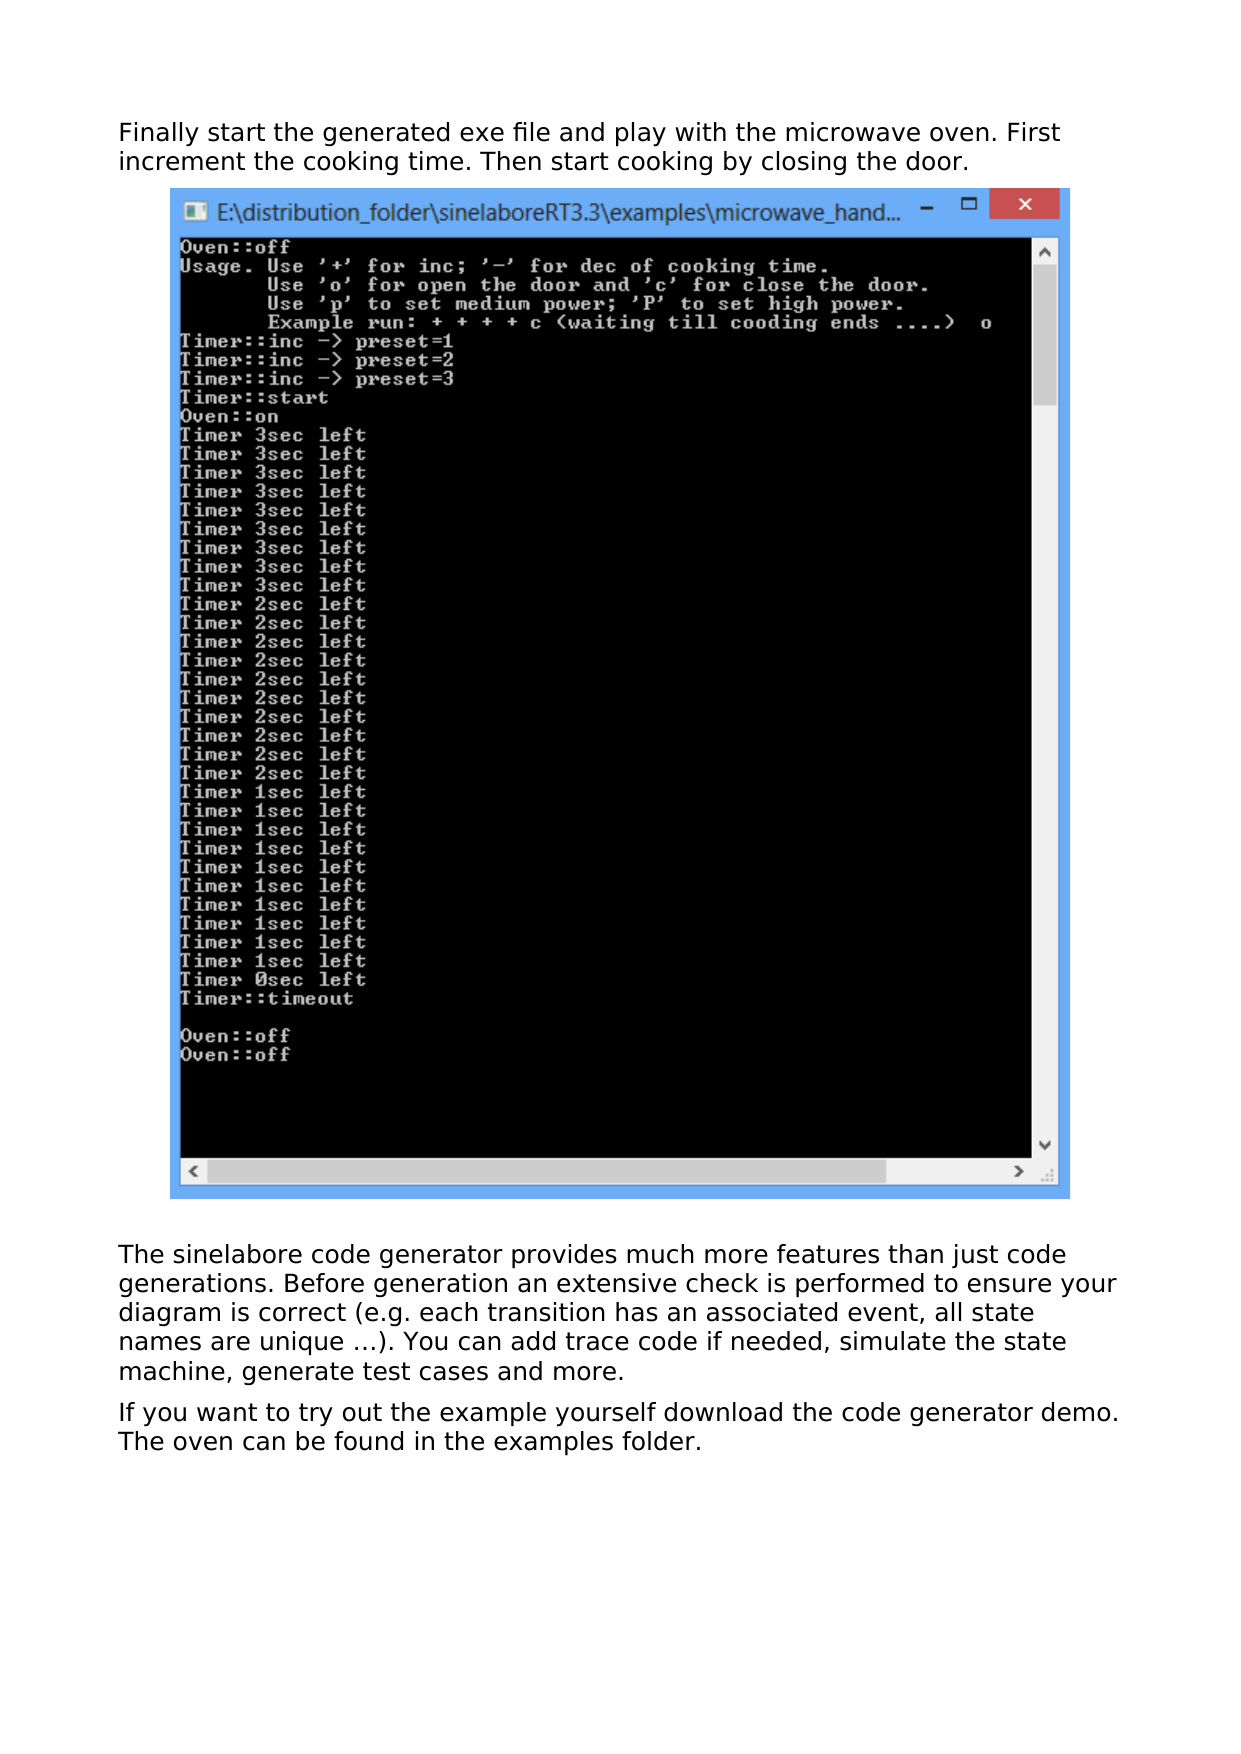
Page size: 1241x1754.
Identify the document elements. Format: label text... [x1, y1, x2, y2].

text If you want to try out the example yourself download the code generator demo. The oven can be found in the examples folder. [118, 1398, 1122, 1457]
text The sinelabore code generator provides much more features than just code generations. Before generation an extensive check is performed to ensure your diagram is correct (e.g. each transition has an associated event, all state names are unique …). You can add trace code if needed, simulate the state machine, generate test cases and more. [118, 1240, 1122, 1386]
picture [170, 188, 1071, 1199]
text Finally start the generated exe file and play with the microwave oven. First increment the cooking time. Then start cooking by closing the door. [118, 118, 1122, 176]
